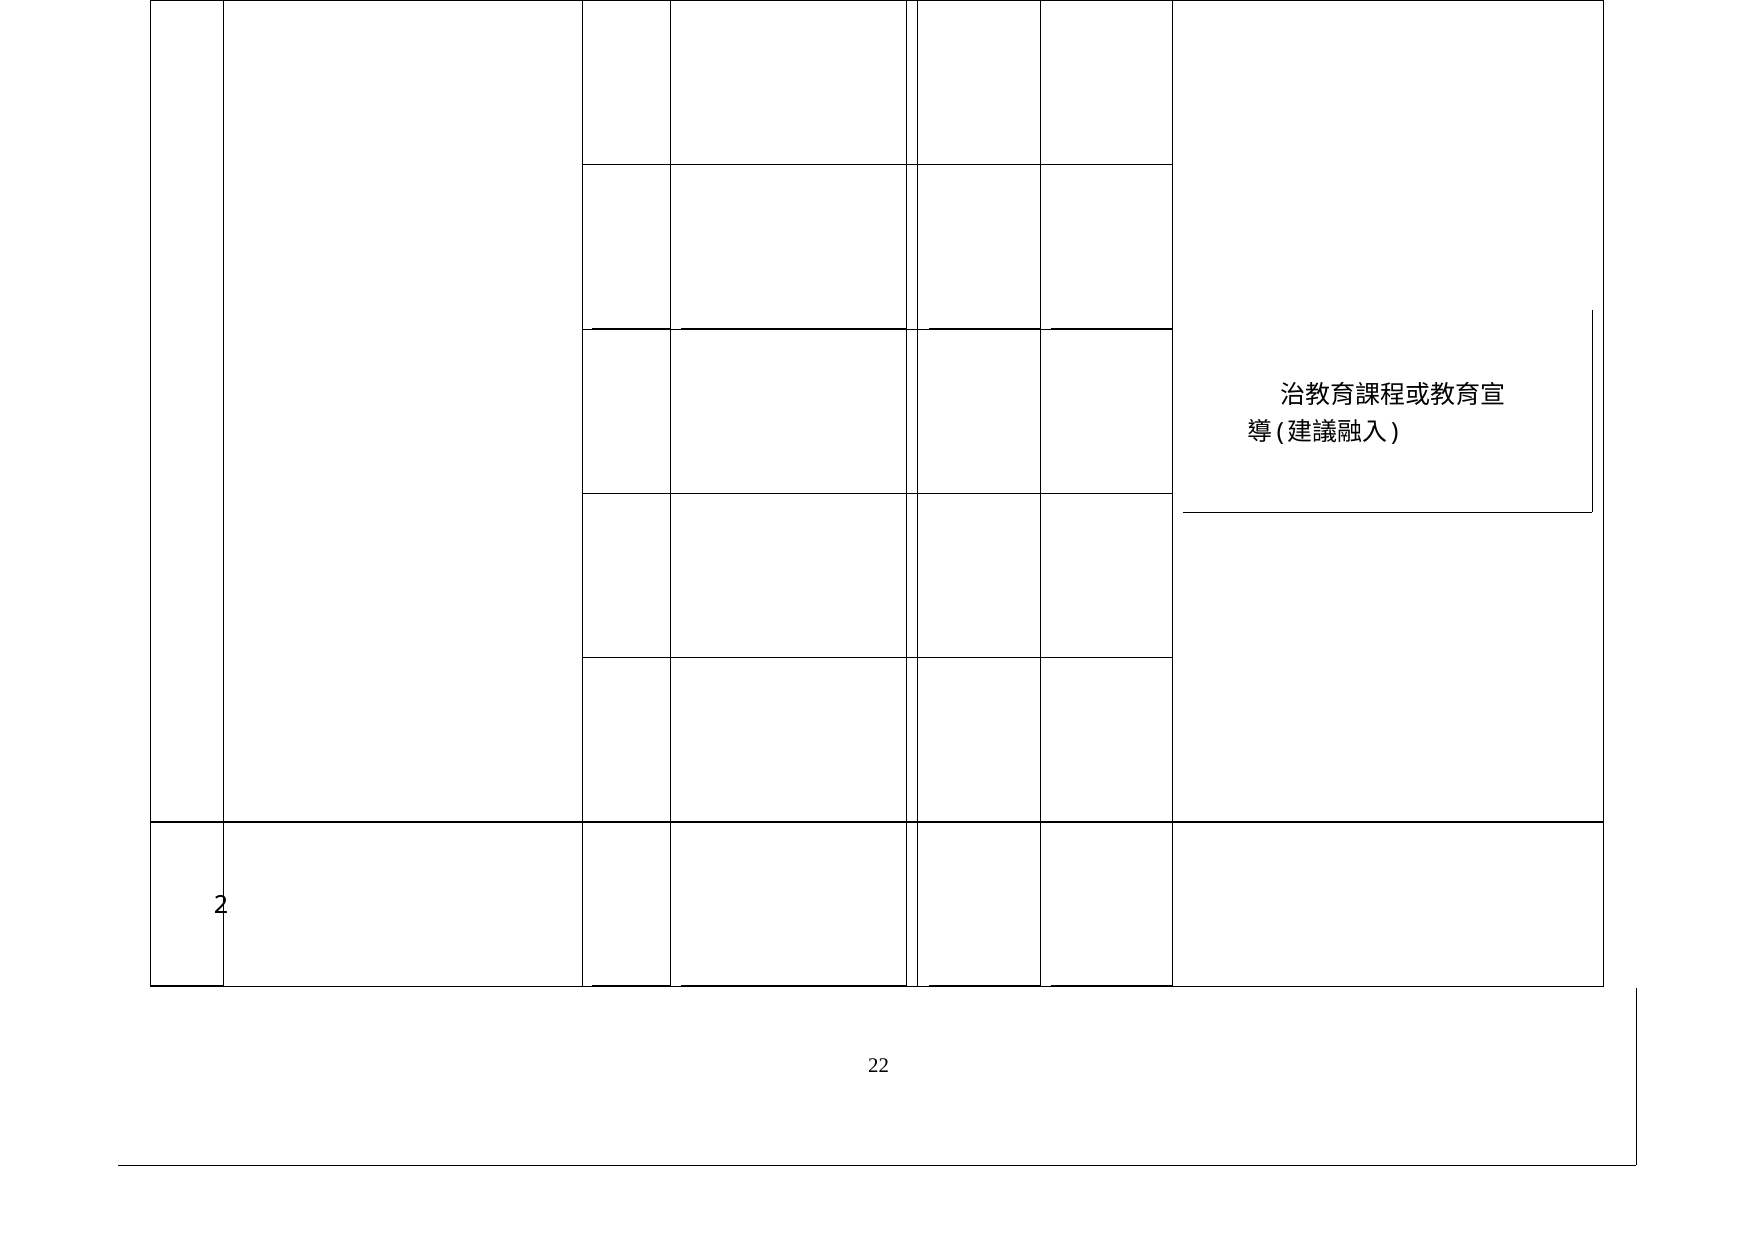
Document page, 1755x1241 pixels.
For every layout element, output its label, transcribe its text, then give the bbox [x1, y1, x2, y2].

table_cell [671, 823, 906, 986]
table_cell 性侵害防治教育課程 [224, 823, 582, 986]
table_cell 2 [151, 823, 223, 985]
table_cell [1041, 823, 1172, 986]
table_cell [1041, 494, 1172, 657]
table_cell [918, 165, 1040, 328]
table_cell [1041, 1, 1172, 164]
table_cell [918, 823, 1040, 986]
table_cell [907, 658, 917, 821]
table_cell [1041, 658, 1172, 821]
table_cell [907, 823, 917, 986]
table_cell [918, 658, 1040, 821]
table_cell [583, 165, 670, 328]
table_cell [1173, 823, 1603, 986]
table_cell [583, 494, 670, 657]
table_cell [907, 1, 917, 164]
table_cell [907, 165, 917, 328]
table_cell [583, 658, 670, 821]
table_cell [583, 823, 670, 986]
table_cell [671, 658, 906, 821]
table_cell [1041, 165, 1172, 328]
table_cell [918, 494, 1040, 657]
table_cell [907, 494, 917, 657]
table_cell [1041, 330, 1172, 493]
table_cell [671, 330, 906, 493]
table_cell 治教育課程或教育宣導(建議融入) [1173, 1, 1603, 821]
table_cell [918, 1, 1040, 164]
table_cell [918, 330, 1040, 493]
table_cell 1 [151, 1, 223, 821]
table_cell [583, 1, 670, 164]
table_cell [671, 494, 906, 657]
table_cell [671, 165, 906, 328]
table_cell [671, 1, 906, 164]
table_cell [583, 330, 670, 493]
table_cell 性別平等教育課程或活動 [224, 1, 582, 821]
table_cell [907, 330, 917, 493]
